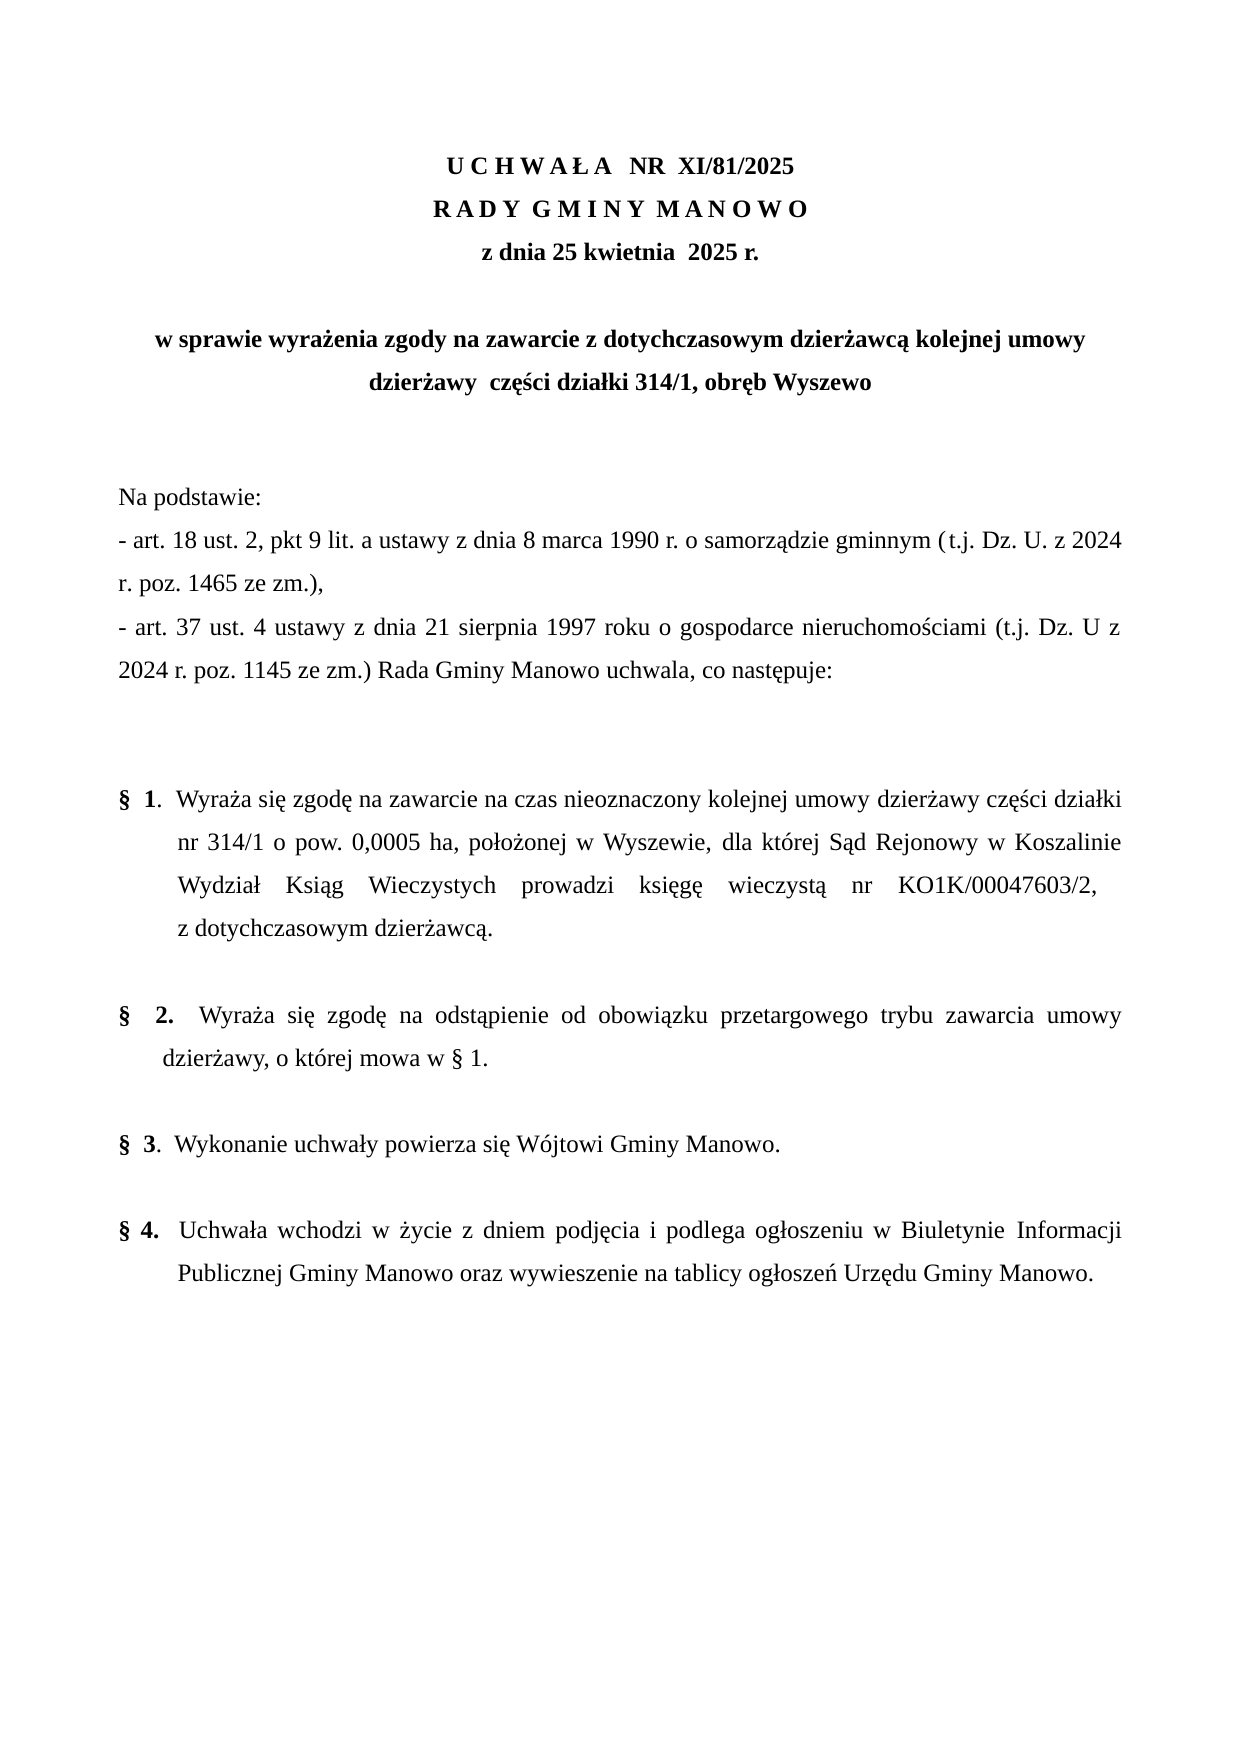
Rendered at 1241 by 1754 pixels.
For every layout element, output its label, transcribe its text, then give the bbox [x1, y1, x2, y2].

text Na podstawie: [118, 482, 1122, 511]
text § 2. Wyraża się zgodę na odstąpienie od obowiązku przetargowego trybu zawarcia umowy dzierżawy, o której mowa w § 1. [118, 1000, 1122, 1072]
text § 1. Wyraża się zgodę na zawarcie na czas nieoznaczony kolejnej umowy dzierżawy części działki nr 314/1 o pow. 0,0005 ha, położonej w Wyszewie, dla której Sąd Rejonowy w Koszalinie Wydział Ksiąg Wieczystych prowadzi księgę wieczystą nr KO1K/00047603/2, z dotychczasowym dzierżawcą. [118, 784, 1122, 942]
text z dnia 25 kwietnia 2025 r. [118, 237, 1122, 266]
text w sprawie wyrażenia zgody na zawarcie z dotychczasowym dzierżawcą kolejnej umowy dzierżawy części działki 314/1, obręb Wyszewo [118, 324, 1122, 396]
text R A D Y G M I N Y M A N O W O [118, 194, 1122, 223]
text U C H W A Ł A NR XI/81/2025 [118, 151, 1122, 180]
text - art. 18 ust. 2, pkt 9 lit. a ustawy z dnia 8 marca 1990 r. o samorządzie gminnym (t.j. Dz. U. z 2024 r. poz. 1465 ze zm.), [118, 525, 1122, 597]
text - art. 37 ust. 4 ustawy z dnia 21 sierpnia 1997 roku o gospodarce nieruchomościami (t.j. Dz. U z 2024 r. poz. 1145 ze zm.) Rada Gminy Manowo uchwala, co następuje: [118, 612, 1122, 683]
text § 4. Uchwała wchodzi w życie z dniem podjęcia i podlega ogłoszeniu w Biuletynie Informacji Publicznej Gminy Manowo oraz wywieszenie na tablicy ogłoszeń Urzędu Gminy Manowo. [118, 1215, 1122, 1287]
text § 3. Wykonanie uchwały powierza się Wójtowi Gminy Manowo. [118, 1129, 1122, 1158]
